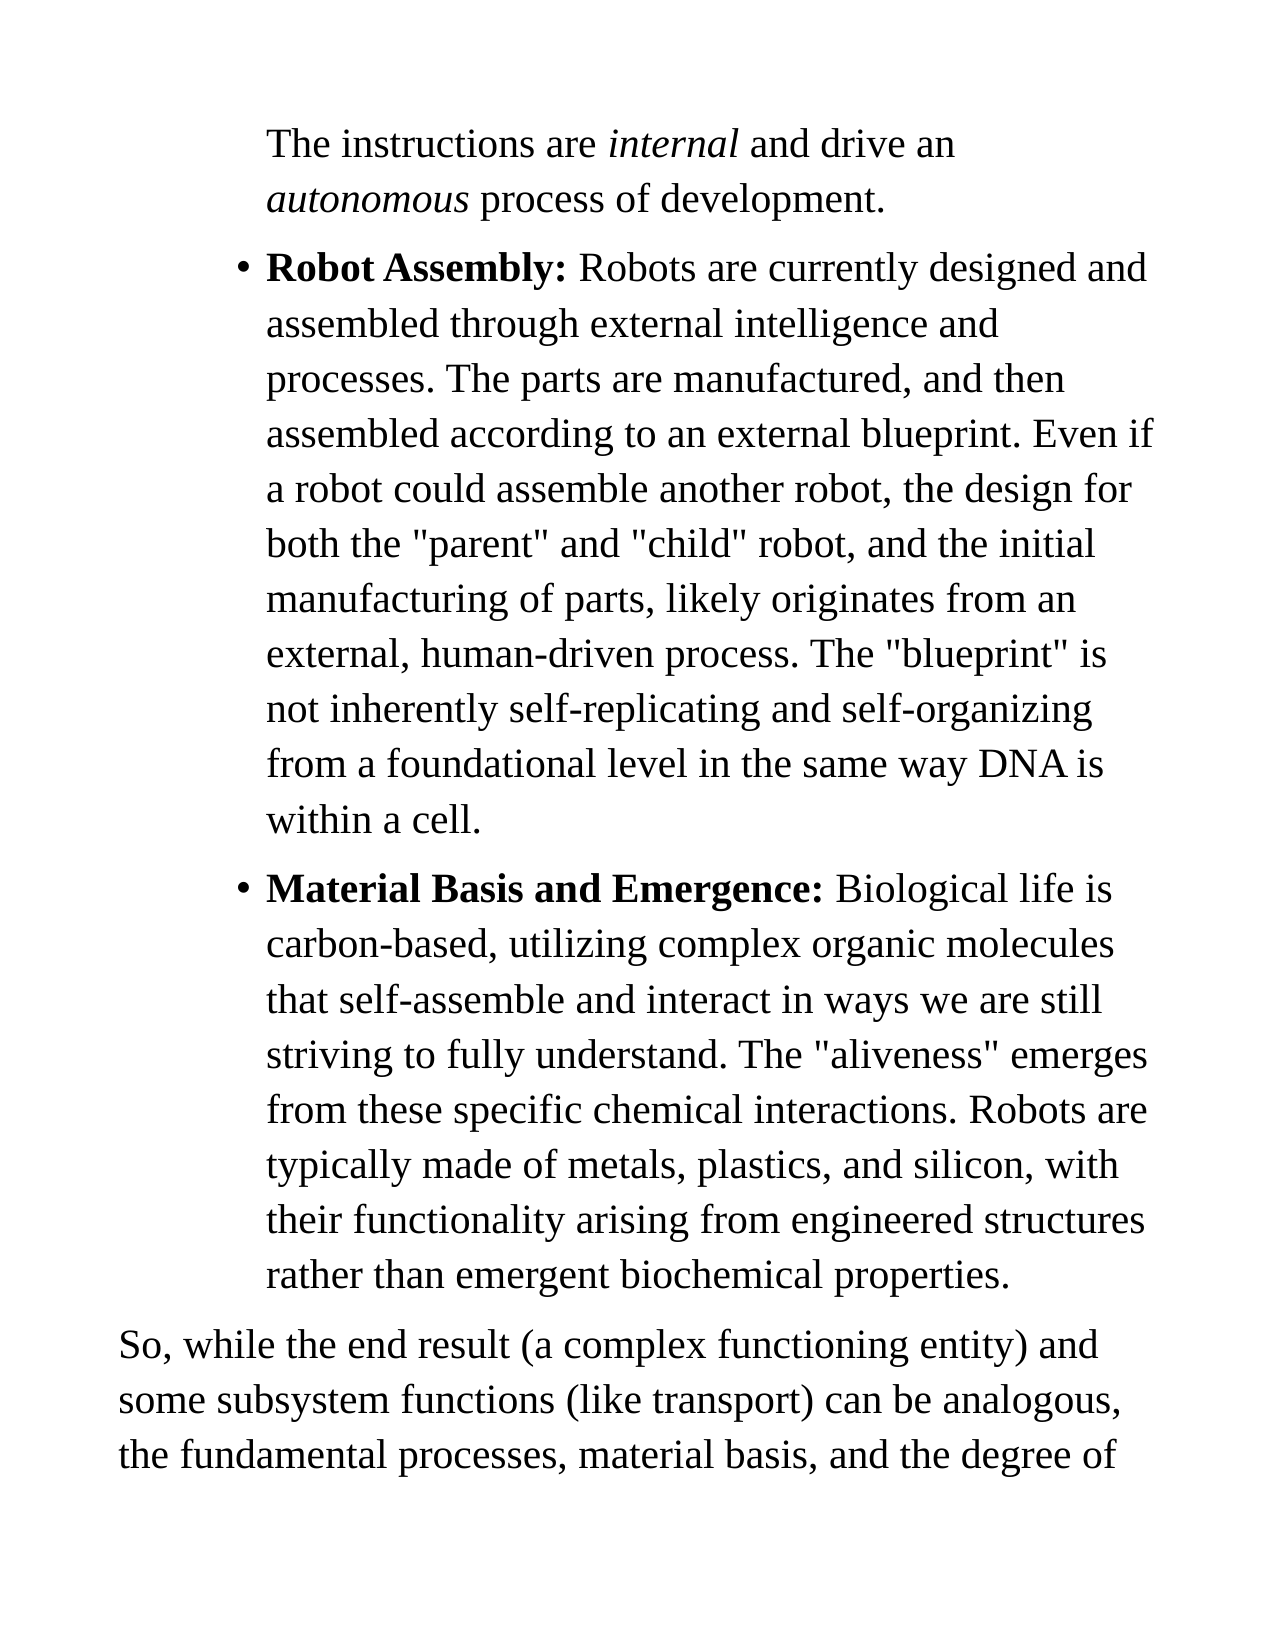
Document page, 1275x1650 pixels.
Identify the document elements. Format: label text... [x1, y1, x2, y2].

list Robot Assembly: Robots are currently designed and assembled through external intelligence and processes. The parts are manufactured, and then assembled according to an external blueprint. Even if a robot could assemble another robot, the design for both the "parent" and "child" robot, and the initial manufacturing of parts, likely originates from an external, human-driven process. The "blueprint" is not inherently self-replicating and self-organizing from a foundational level in the same way DNA is within a cell. [236, 243, 1157, 842]
list Material Basis and Emergence: Biological life is carbon-based, utilizing complex organic molecules that self-assemble and interact in ways we are still striving to fully understand. The "aliveness" emerges from these specific chemical interactions. Robots are typically made of metals, plastics, and silicon, with their functionality arising from engineered structures rather than emergent biochemical properties. [236, 864, 1157, 1297]
text So, while the end result (a complex functioning entity) and some subsystem functions (like transport) can be analogous, the fundamental processes, material basis, and the degree of [118, 1319, 1157, 1477]
list The instructions are internal and drive an autonomous process of development. [236, 118, 1157, 221]
